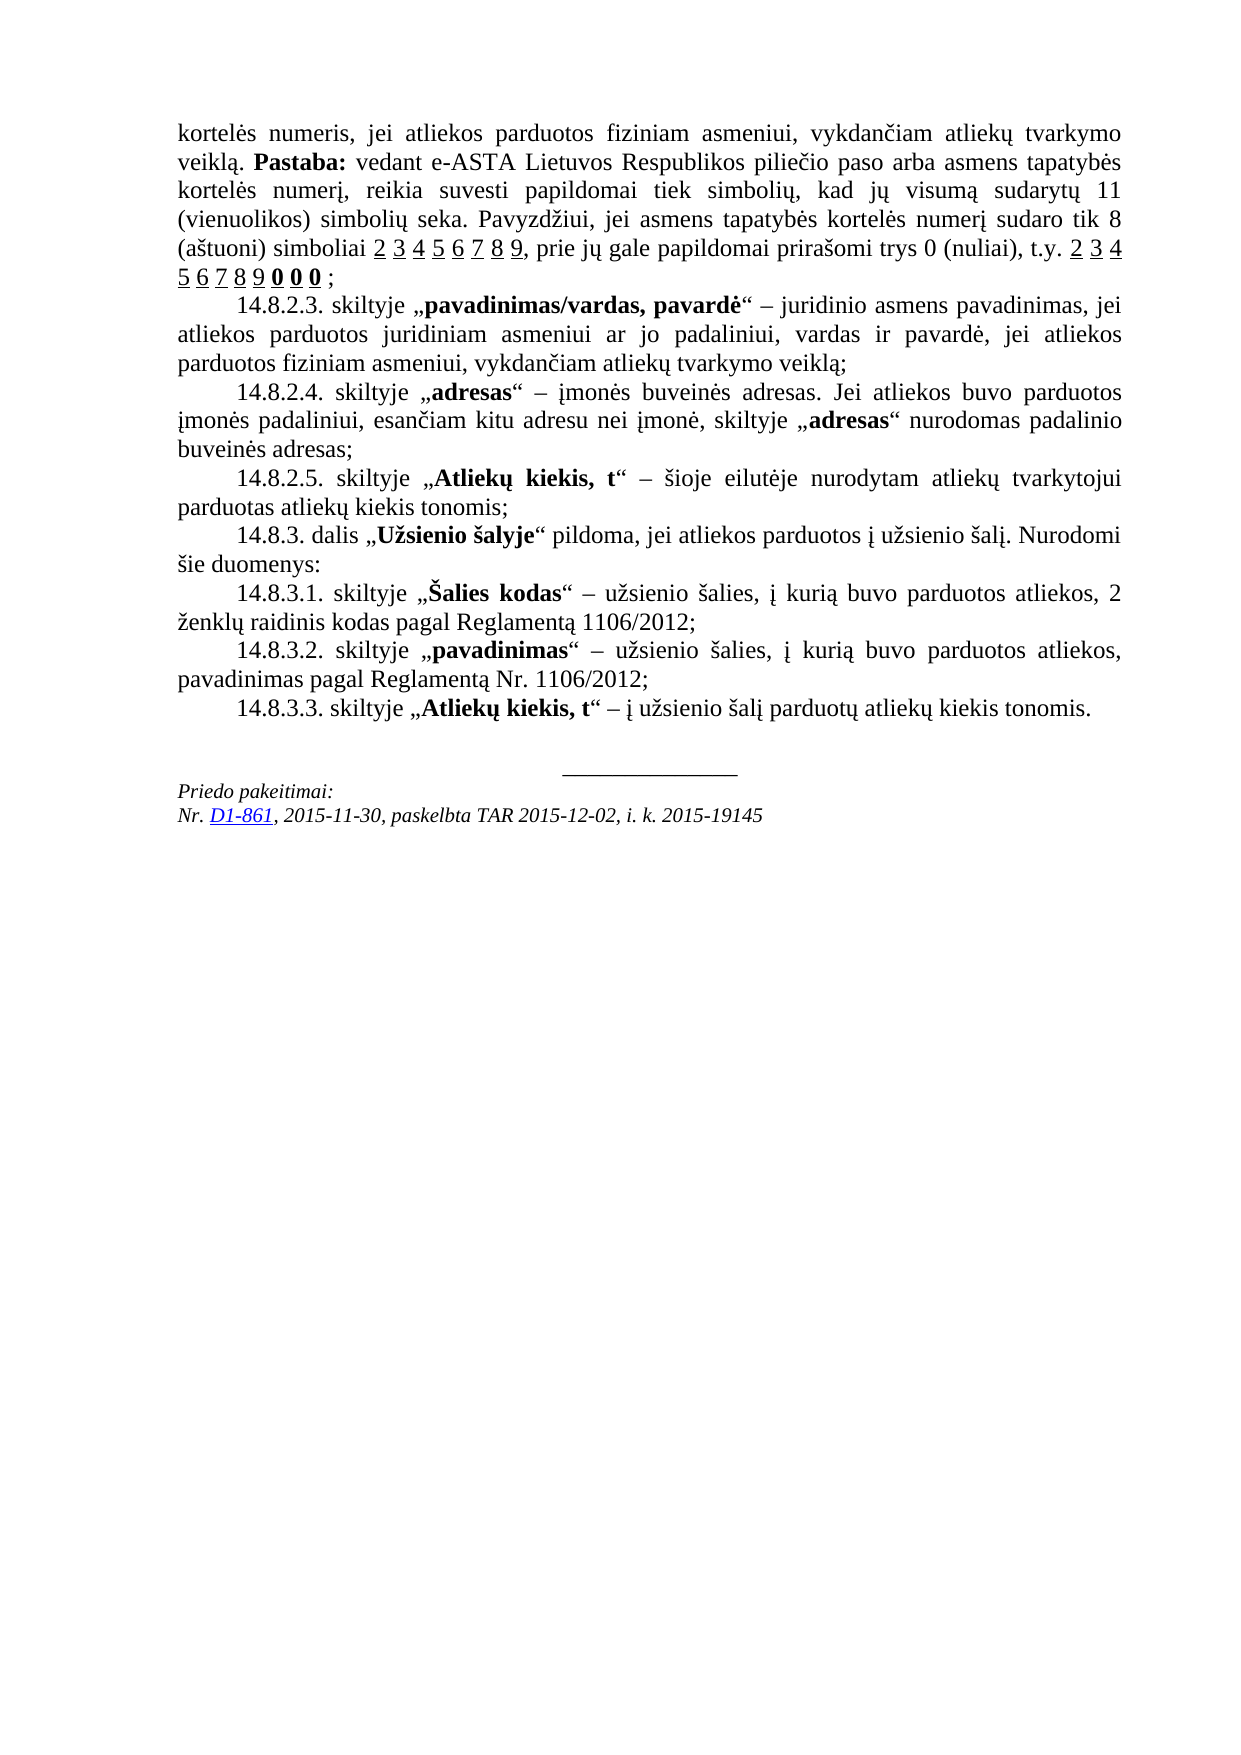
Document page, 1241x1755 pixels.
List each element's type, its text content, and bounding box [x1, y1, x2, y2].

text ______________ [177, 751, 1122, 779]
text Nr. D1-861, 2015-11-30, paskelbta TAR 2015-12-02, i. k. 2015-19145 [177, 803, 1122, 827]
text 14.8.3. dalis „Užsienio šalyje“ pildoma, jei atliekos parduotos į užsienio šalį. Nurodomi šie duomenys: [177, 521, 1122, 578]
text 14.8.2.5. skiltyje „Atliekų kiekis, t“ – šioje eilutėje nurodytam atliekų tvarkytojui parduotas atliekų kiekis tonomis; [177, 463, 1122, 521]
text 14.8.3.2. skiltyje „pavadinimas“ – užsienio šalies, į kurią buvo parduotos atliekos, pavadinimas pagal Reglamentą Nr. 1106/2012; [177, 636, 1122, 693]
text 14.8.3.3. skiltyje „Atliekų kiekis, t“ – į užsienio šalį parduotų atliekų kiekis tonomis. [177, 693, 1122, 722]
text kortelės numeris, jei atliekos parduotos fiziniam asmeniui, vykdančiam atliekų tvarkymo veiklą. Pastaba: vedant e-ASTA Lietuvos Respublikos piliečio paso arba asmens tapatybės kortelės numerį, reikia suvesti papildomai tiek simbolių, kad jų visumą sudarytų 11 (vienuolikos) simbolių seka. Pavyzdžiui, jei asmens tapatybės kortelės numerį sudaro tik 8 (aštuoni) simboliai 2 3 4 5 6 7 8 9, prie jų gale papildomai prirašomi trys 0 (nuliai), t.y. 2 3 4 5 6 7 8 9 0 0 0 ; [177, 118, 1122, 291]
text 14.8.3.1. skiltyje „Šalies kodas“ – užsienio šalies, į kurią buvo parduotos atliekos, 2 ženklų raidinis kodas pagal Reglamentą 1106/2012; [177, 578, 1122, 636]
text Priedo pakeitimai: [177, 779, 1122, 803]
text 14.8.2.3. skiltyje „pavadinimas/vardas, pavardė“ – juridinio asmens pavadinimas, jei atliekos parduotos juridiniam asmeniui ar jo padaliniui, vardas ir pavardė, jei atliekos parduotos fiziniam asmeniui, vykdančiam atliekų tvarkymo veiklą; [177, 291, 1122, 377]
text 14.8.2.4. skiltyje „adresas“ – įmonės buveinės adresas. Jei atliekos buvo parduotos įmonės padaliniui, esančiam kitu adresu nei įmonė, skiltyje „adresas“ nurodomas padalinio buveinės adresas; [177, 377, 1122, 463]
